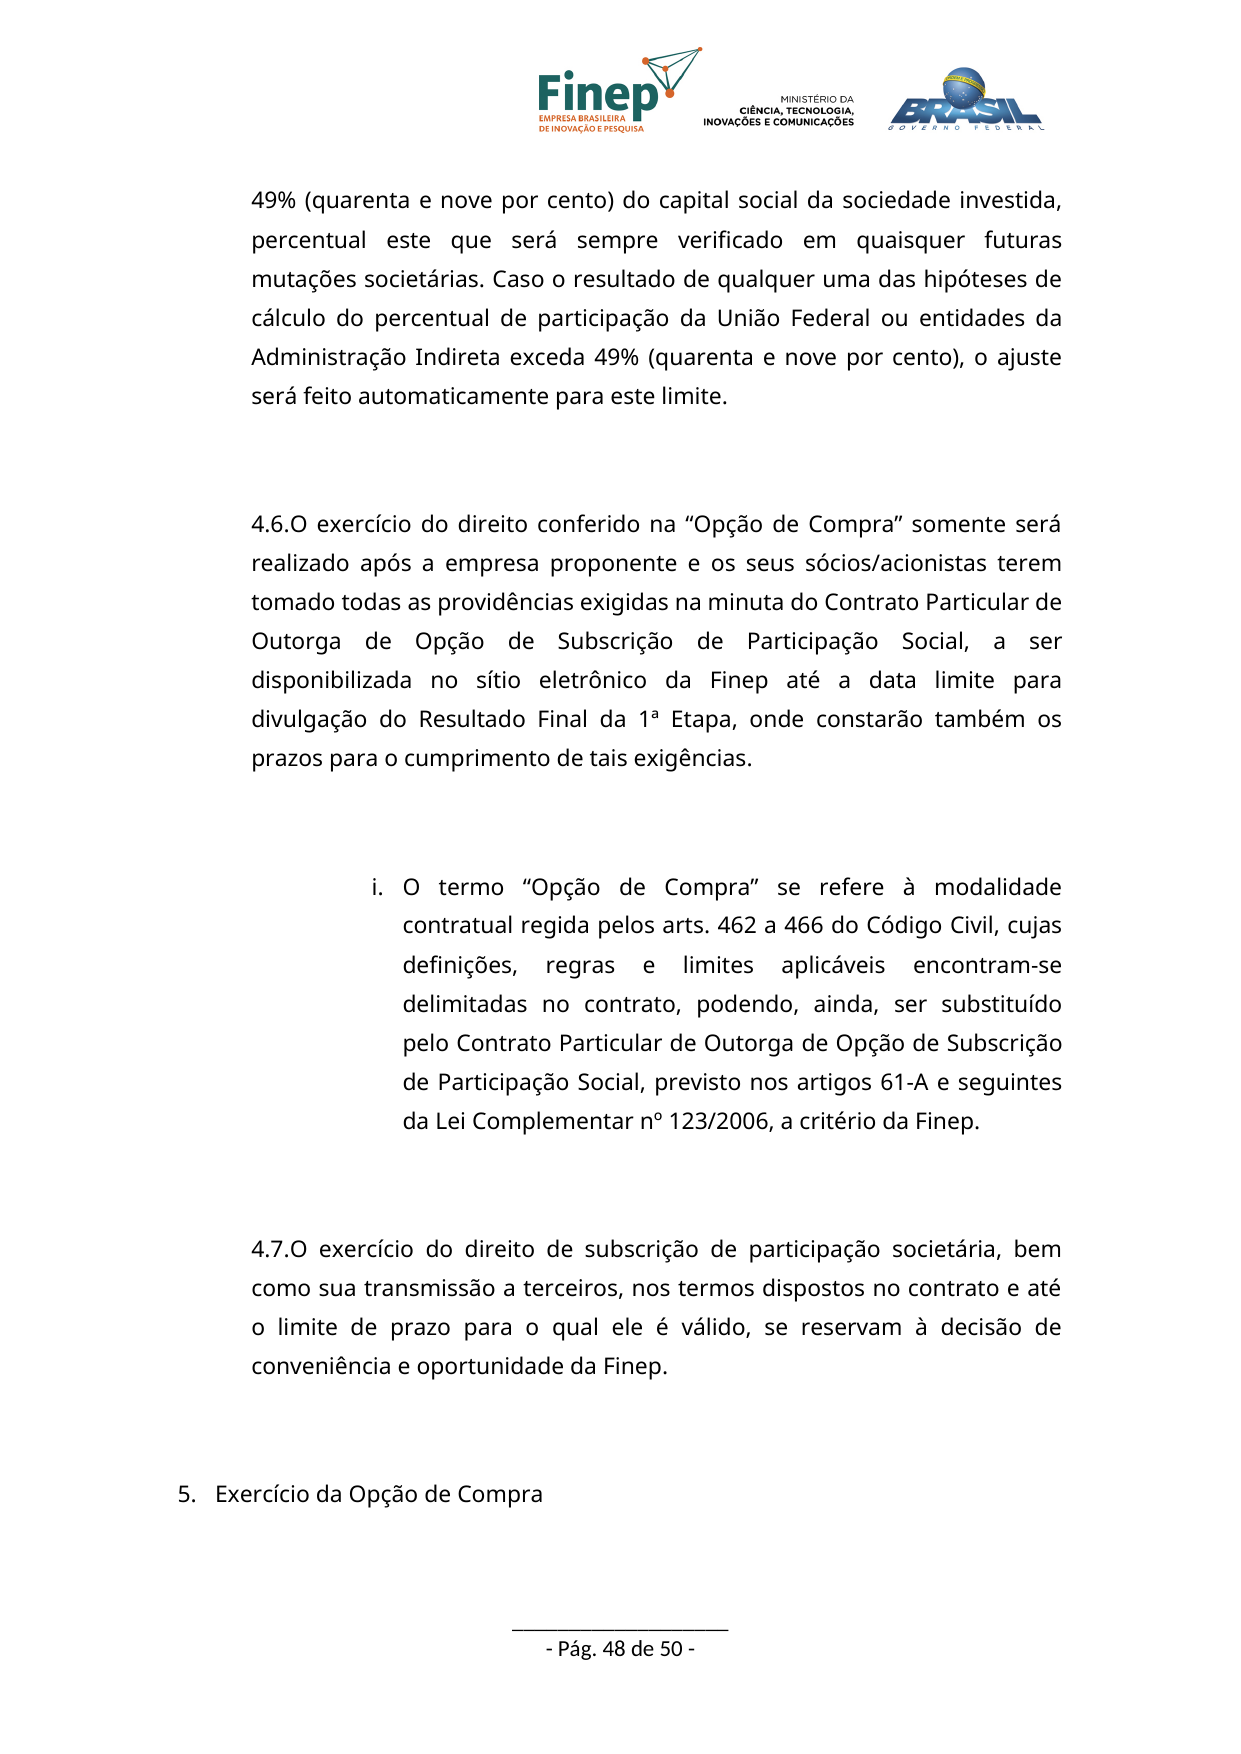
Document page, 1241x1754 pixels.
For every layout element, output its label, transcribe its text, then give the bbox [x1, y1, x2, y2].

list 49% (quarenta e nove por cento) do capital social da sociedade investida, percentual este que será sempre verificado em quaisquer futuras mutações societárias. Caso o resultado de qualquer uma das hipóteses de cálculo do percentual de participação da União Federal ou entidades da Administração Indireta exceda 49% (quarenta e nove por cento), o ajuste será feito automaticamente para este limite. [251, 184, 1063, 411]
list O exercício do direito conferido na “Opção de Compra” somente será realizado após a empresa proponente e os seus sócios/acionistas terem tomado todas as providências exigidas na minuta do Contrato Particular de Outorga de Opção de Subscrição de Participação Social, a ser disponibilizada no sítio eletrônico da Finep até a data limite para divulgação do Resultado Final da 1ª Etapa, onde constarão também os prazos para o cumprimento de tais exigências. [251, 508, 1063, 773]
list O exercício do direito de subscrição de participação societária, bem como sua transmissão a terceiros, nos termos dispostos no contrato e até o limite de prazo para o qual ele é válido, se reservam à decisão de conveniência e oportunidade da Finep. [251, 1233, 1063, 1381]
list Exercício da Opção de Compra [177, 1478, 1063, 1509]
list O termo “Opção de Compra” se refere à modalidade contratual regida pelos arts. 462 a 466 do Código Civil, cujas definições, regras e limites aplicáveis encontram-se delimitadas no contrato, podendo, ainda, ser substituído pelo Contrato Particular de Outorga de Opção de Subscrição de Participação Social, previsto nos artigos 61-A e seguintes da Lei Complementar nº 123/2006, a critério da Finep. [383, 870, 1063, 1136]
